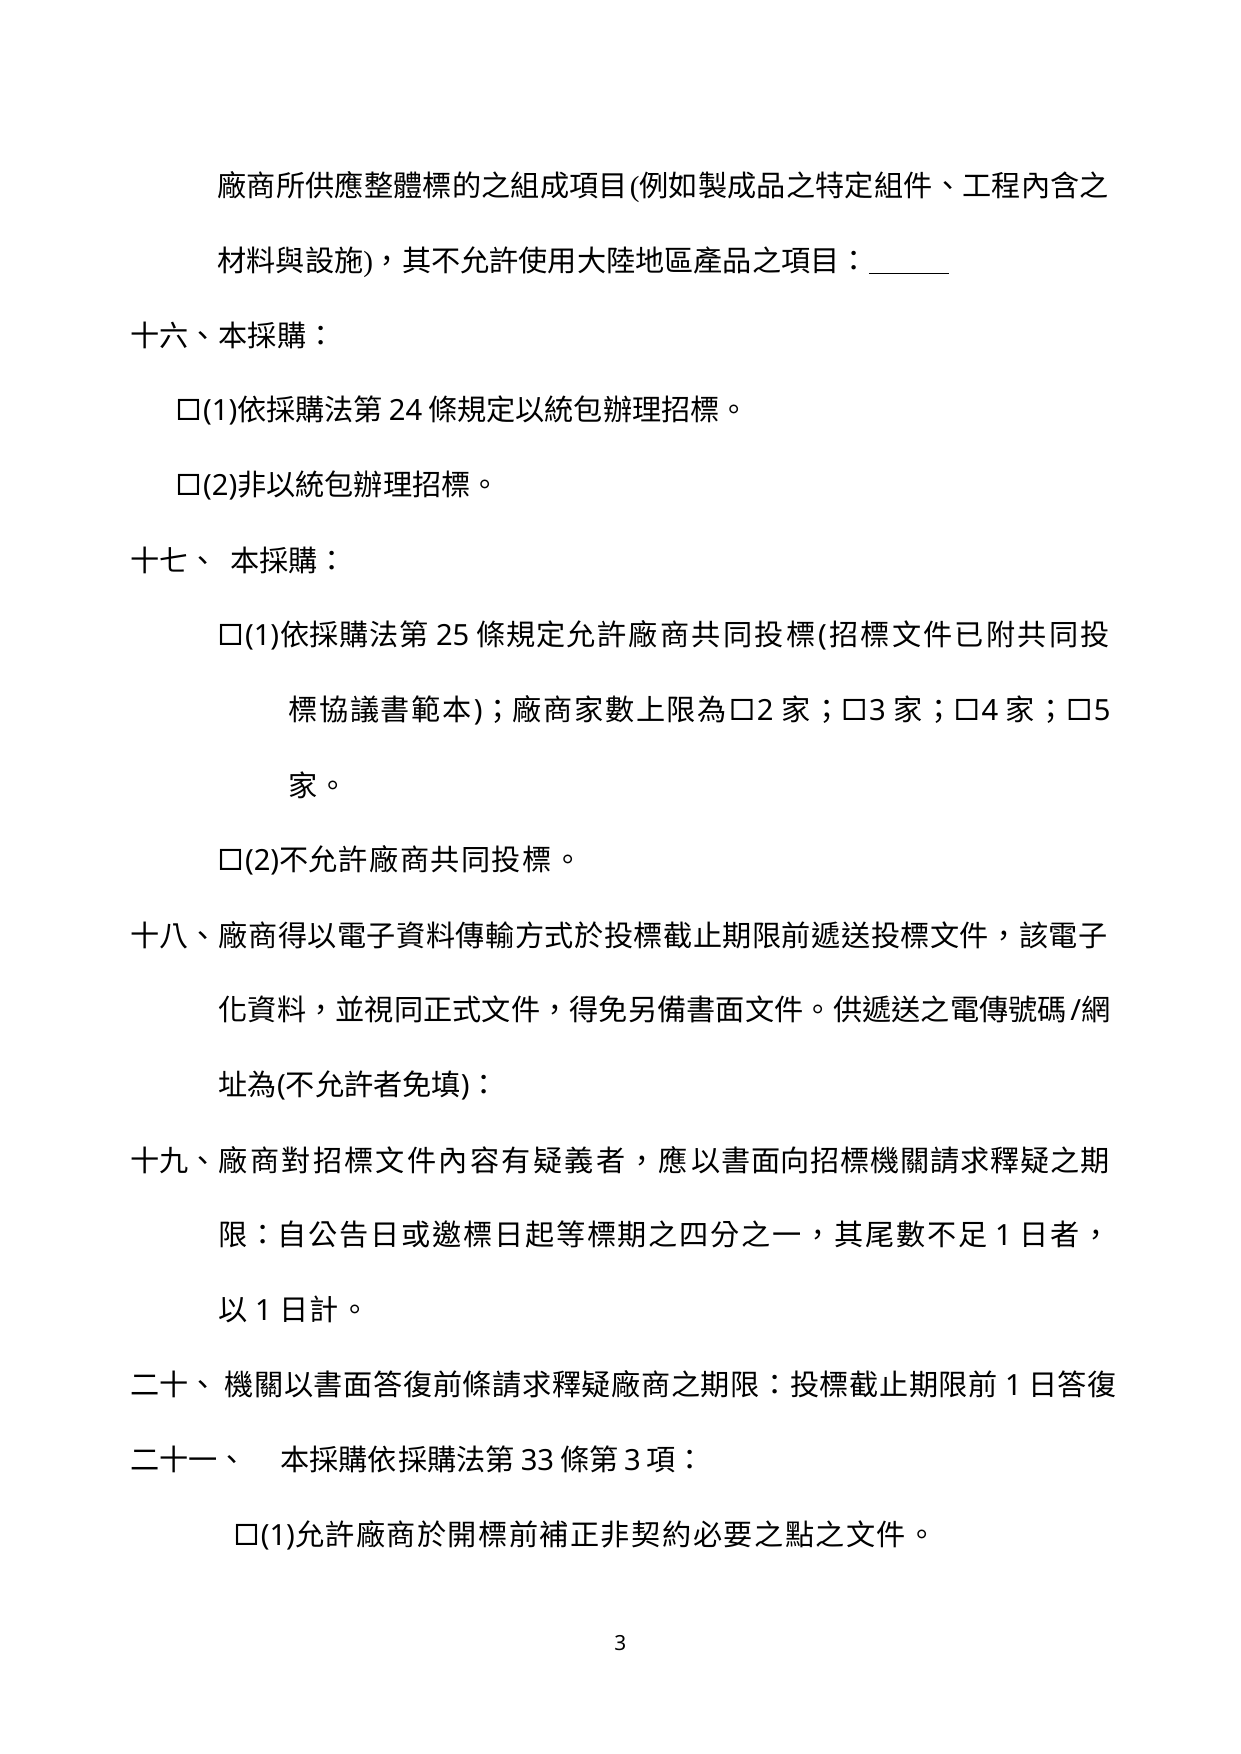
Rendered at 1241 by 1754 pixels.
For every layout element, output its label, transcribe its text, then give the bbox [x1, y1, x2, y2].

list 機關以書面答復前條請求釋疑廠商之期限：投標截止期限前1日答復。 [130, 1346, 1110, 1421]
list 廠商得以電子資料傳輸方式於投標截止期限前遞送投標文件，該電子化資料，並視同正式文件，得免另備書面文件。供遞送之電傳號碼/網址為(不允許者免填)： [130, 896, 1110, 1121]
text (2)不允許廠商共同投標。 [217, 821, 1110, 896]
text (1)允許廠商於開標前補正非契約必要之點之文件。 [233, 1496, 1110, 1571]
text (1)依採購法第25條規定允許廠商共同投標(招標文件已附共同投標協議書範本)；廠商家數上限為2家；3家；4家；5家。 [217, 596, 1110, 821]
text 廠商所供應整體標的之組成項目(例如製成品之特定組件、工程內含之材料與設施)，其不允許使用大陸地區產品之項目： [217, 146, 1110, 296]
list 廠商對招標文件內容有疑義者，應以書面向招標機關請求釋疑之期限：自公告日或邀標日起等標期之四分之一，其尾數不足1日者，以1日計。 [130, 1121, 1110, 1346]
text (1)依採購法第24條規定以統包辦理招標。 [130, 371, 1110, 446]
list 本採購依採購法第33條第3項： [130, 1421, 1110, 1496]
list 本採購： [130, 296, 1110, 371]
text (2)非以統包辦理招標。 [130, 446, 1110, 521]
list 本採購： [130, 521, 1110, 596]
